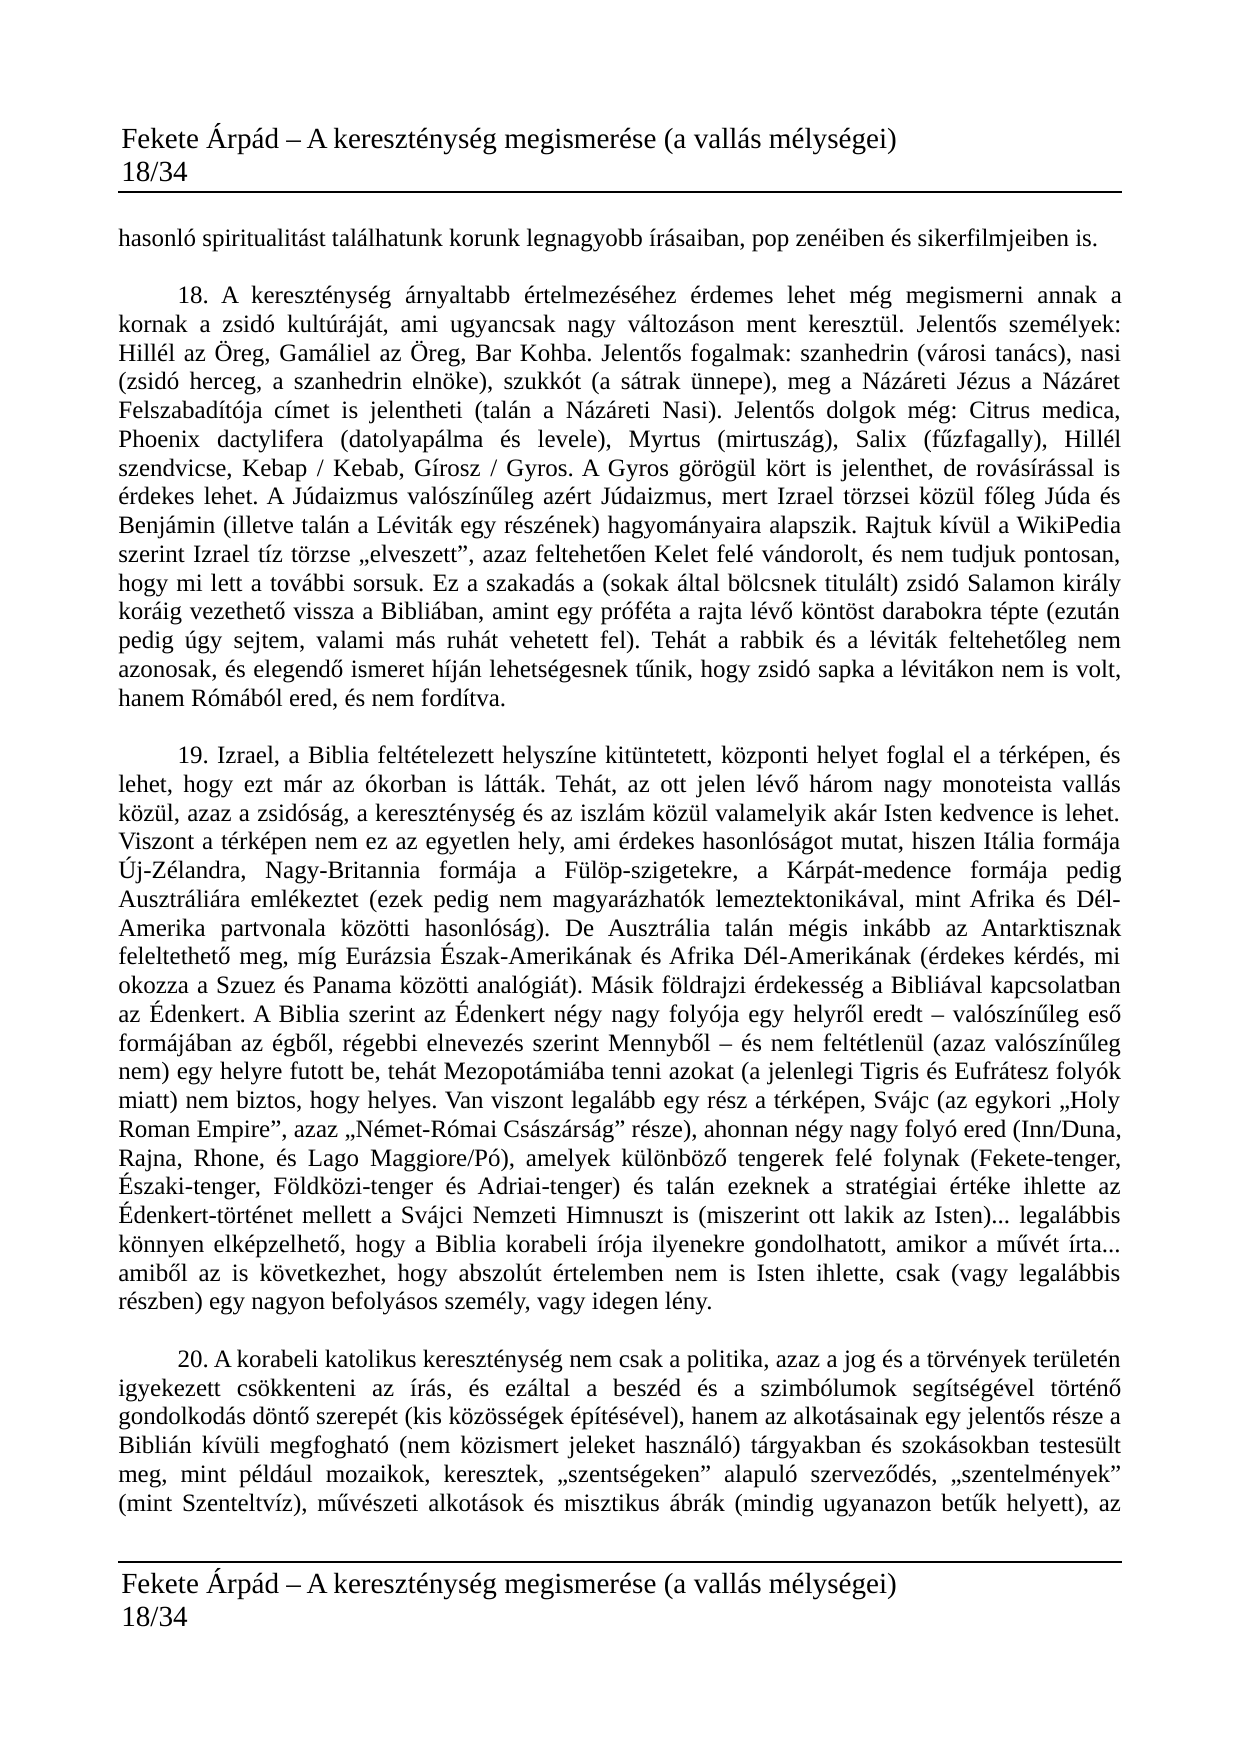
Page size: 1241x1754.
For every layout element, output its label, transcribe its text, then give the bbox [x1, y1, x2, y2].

text 20. A korabeli katolikus kereszténység nem csak a politika, azaz a jog és a törvények területén igyekezett csökkenteni az írás, és ezáltal a beszéd és a szimbólumok segítségével történő gondolkodás döntő szerepét (kis közösségek építésével), hanem az alkotásainak egy jelentős része a Biblián kívüli megfogható (nem közismert jeleket használó) tárgyakban és szokásokban testesült meg, mint például mozaikok, keresztek, „szentségeken” alapuló szerveződés, „szentelmények” (mint Szenteltvíz), művészeti alkotások és misztikus ábrák (mindig ugyanazon betűk helyett), az [118, 1344, 1122, 1516]
text hasonló spiritualitást találhatunk korunk legnagyobb írásaiban, pop zenéiben és sikerfilmjeiben is. [118, 223, 1122, 251]
text 18. A kereszténység árnyaltabb értelmezéséhez érdemes lehet még megismerni annak a kornak a zsidó kultúráját, ami ugyancsak nagy változáson ment keresztül. Jelentős személyek: Hillél az Öreg, Gamáliel az Öreg, Bar Kohba. Jelentős fogalmak: szanhedrin (városi tanács), nasi (zsidó herceg, a szanhedrin elnöke), szukkót (a sátrak ünnepe), meg a Názáreti Jézus a Názáret Felszabadítója címet is jelentheti (talán a Názáreti Nasi). Jelentős dolgok még: Citrus medica, Phoenix dactylifera (datolyapálma és levele), Myrtus (mirtuszág), Salix (fűzfagally), Hillél szendvicse, Kebap / Kebab, Gírosz / Gyros. A Gyros görögül kört is jelenthet, de rovásírással is érdekes lehet. A Júdaizmus valószínűleg azért Júdaizmus, mert Izrael törzsei közül főleg Júda és Benjámin (illetve talán a Léviták egy részének) hagyományaira alapszik. Rajtuk kívül a WikiPedia szerint Izrael tíz törzse „elveszett”, azaz feltehetően Kelet felé vándorolt, és nem tudjuk pontosan, hogy mi lett a további sorsuk. Ez a szakadás a (sokak által bölcsnek titulált) zsidó Salamon király koráig vezethető vissza a Bibliában, amint egy próféta a rajta lévő köntöst darabokra tépte (ezután pedig úgy sejtem, valami más ruhát vehetett fel). Tehát a rabbik és a léviták feltehetőleg nem azonosak, és elegendő ismeret híján lehetségesnek tűnik, hogy zsidó sapka a lévitákon nem is volt, hanem Rómából ered, és nem fordítva. [118, 280, 1122, 711]
text 19. Izrael, a Biblia feltételezett helyszíne kitüntetett, központi helyet foglal el a térképen, és lehet, hogy ezt már az ókorban is látták. Tehát, az ott jelen lévő három nagy monoteista vallás közül, azaz a zsidóság, a kereszténység és az iszlám közül valamelyik akár Isten kedvence is lehet. Viszont a térképen nem ez az egyetlen hely, ami érdekes hasonlóságot mutat, hiszen Itália formája Új-Zélandra, Nagy-Britannia formája a Fülöp-szigetekre, a Kárpát-medence formája pedig Ausztráliára emlékeztet (ezek pedig nem magyarázhatók lemeztektonikával, mint Afrika és Dél-Amerika partvonala közötti hasonlóság). De Ausztrália talán mégis inkább az Antarktisznak feleltethető meg, míg Eurázsia Észak-Amerikának és Afrika Dél-Amerikának (érdekes kérdés, mi okozza a Szuez és Panama közötti analógiát). Másik földrajzi érdekesség a Bibliával kapcsolatban az Édenkert. A Biblia szerint az Édenkert négy nagy folyója egy helyről eredt – valószínűleg eső formájában az égből, régebbi elnevezés szerint Mennyből – és nem feltétlenül (azaz valószínűleg nem) egy helyre futott be, tehát Mezopotámiába tenni azokat (a jelenlegi Tigris és Eufrátesz folyók miatt) nem biztos, hogy helyes. Van viszont legalább egy rész a térképen, Svájc (az egykori „Holy Roman Empire”, azaz „Német-Római Császárság” része), ahonnan négy nagy folyó ered (Inn/Duna, Rajna, Rhone, és Lago Maggiore/Pó), amelyek különböző tengerek felé folynak (Fekete-tenger, Északi-tenger, Földközi-tenger és Adriai-tenger) és talán ezeknek a stratégiai értéke ihlette az Édenkert-történet mellett a Svájci Nemzeti Himnuszt is (miszerint ott lakik az Isten)... legalábbis könnyen elképzelhető, hogy a Biblia korabeli írója ilyenekre gondolhatott, amikor a művét írta... amiből az is következhet, hogy abszolút értelemben nem is Isten ihlette, csak (vagy legalábbis részben) egy nagyon befolyásos személy, vagy idegen lény. [118, 740, 1122, 1315]
